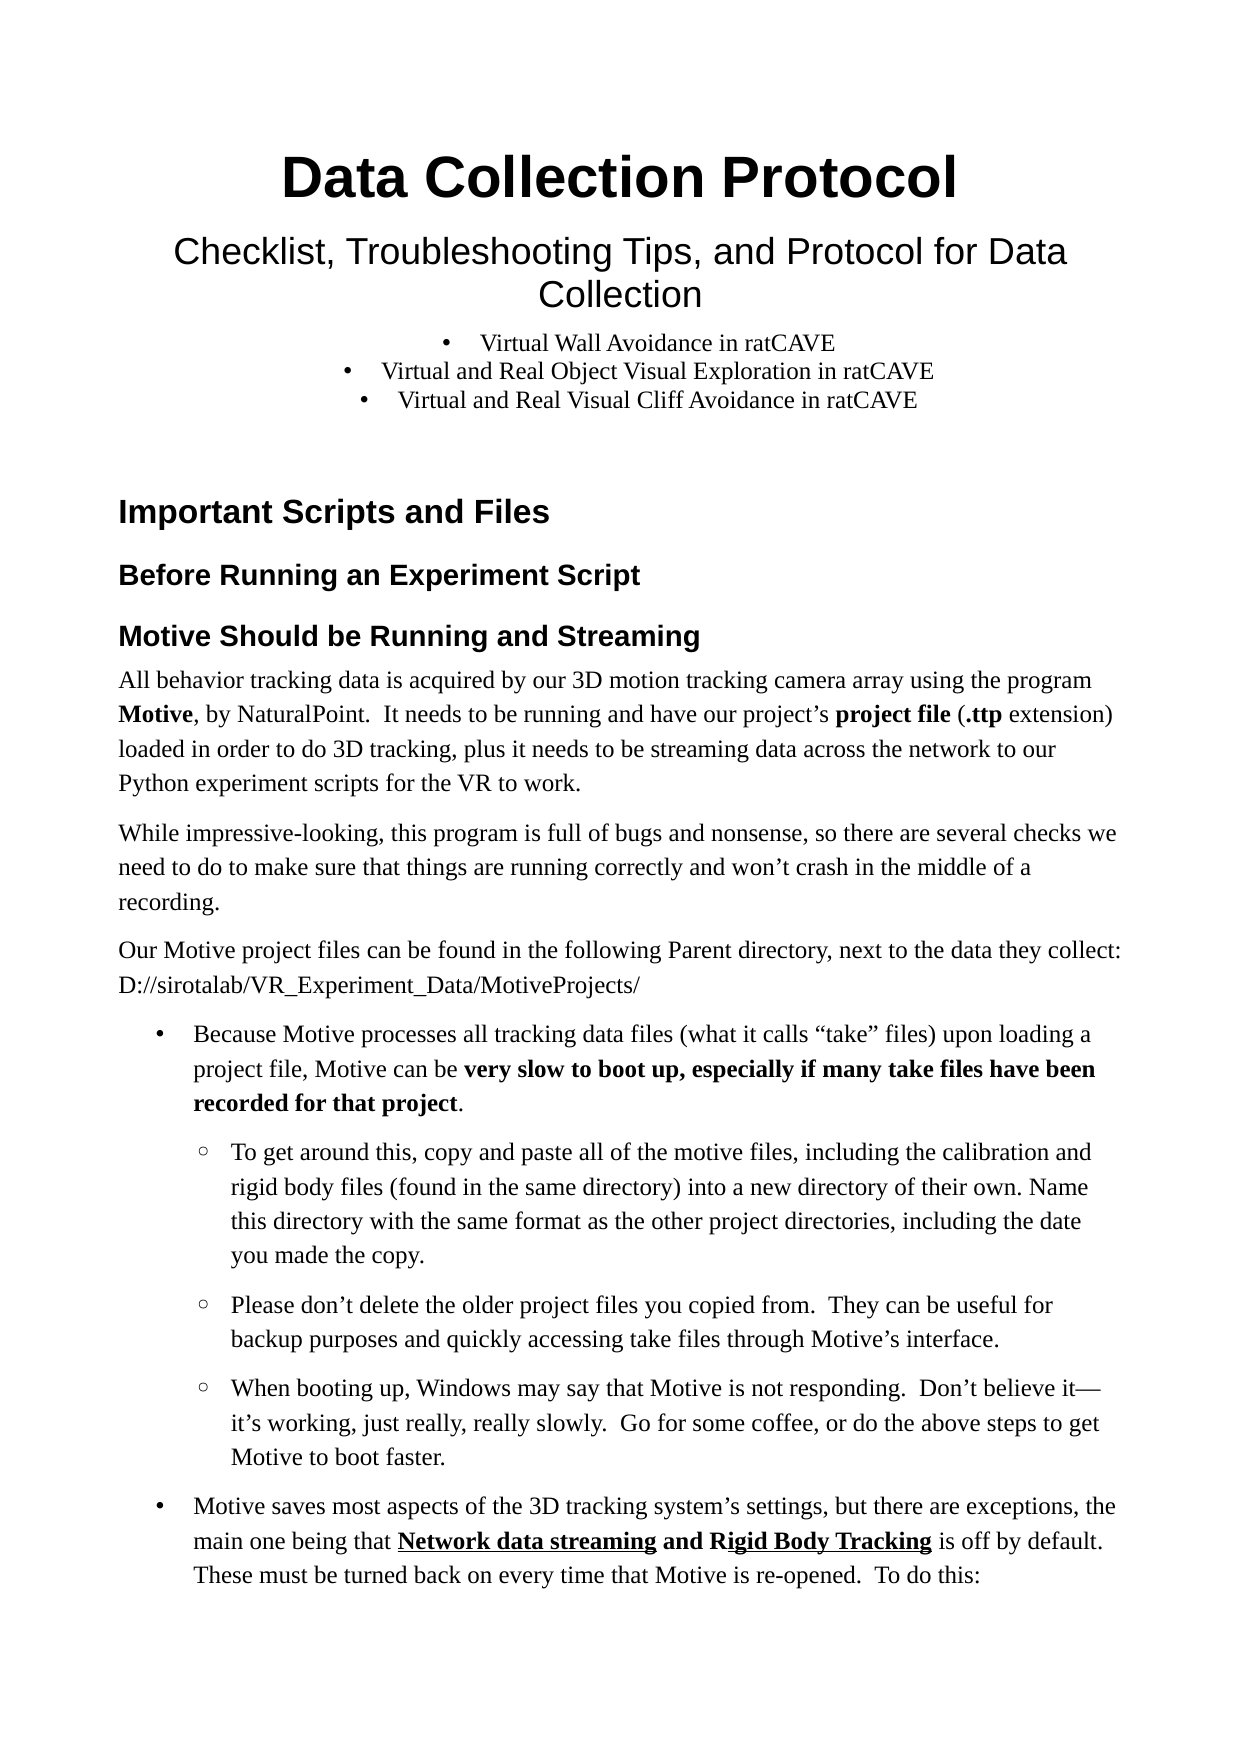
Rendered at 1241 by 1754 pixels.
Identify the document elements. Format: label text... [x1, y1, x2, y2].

list Virtual Wall Avoidance in ratCAVE [156, 328, 1122, 356]
list Virtual and Real Object Visual Exploration in ratCAVE [156, 356, 1122, 385]
list To get around this, copy and paste all of the motive files, including the calibration and rigid body files (found in the same directory) into a new directory of their own. Name this directory with the same format as the other project directories, including the date you made the copy. [193, 1137, 1122, 1269]
list Virtual and Real Visual Cliff Avoidance in ratCAVE [156, 385, 1122, 414]
list When booting up, Windows may say that Motive is not responding. Don’t believe it—it’s working, just really, really slowly. Go for some coffee, or do the above steps to get Motive to boot faster. [193, 1373, 1122, 1471]
subtitle Motive Should be Running and Streaming [118, 619, 1122, 653]
text Our Motive project files can be found in the following Parent directory, next to the data they collect: D://sirotalab/VR_Experiment_Data/MotiveProjects/ [118, 936, 1122, 999]
subtitle Before Running an Experiment Script [118, 558, 1122, 592]
text While impressive-looking, this program is full of bugs and nonsense, so there are several checks we need to do to make sure that things are running correctly and won’t crash in the middle of a recording. [118, 818, 1122, 915]
list Please don’t delete the older project files you copied from. They can be useful for backup purposes and quickly accessing take files through Motive’s interface. [193, 1290, 1122, 1353]
text All behavior tracking data is acquired by our 3D motion tracking camera array using the program Motive, by NaturalPoint. It needs to be running and have our project’s project file (.ttp extension) loaded in order to do 3D tracking, plus it needs to be streaming data across the network to our Python experiment scripts for the VR to work. [118, 665, 1122, 797]
list Motive saves most aspects of the 3D tracking system’s settings, but there are exceptions, the main one being that Network data streaming and Rigid Body Tracking is off by default. These must be turned back on every time that Motive is re-opened. To do this: [156, 1491, 1122, 1589]
subtitle Checklist, Troubleshooting Tips, and Protocol for Data Collection [118, 229, 1122, 315]
list Because Motive processes all tracking data files (what it calls “take” files) upon loading a project file, Motive can be very slow to boot up, especially if many take files have been recorded for that project. [156, 1019, 1122, 1117]
title Data Collection Protocol [118, 143, 1122, 210]
subtitle Important Scripts and Files [118, 492, 1122, 531]
